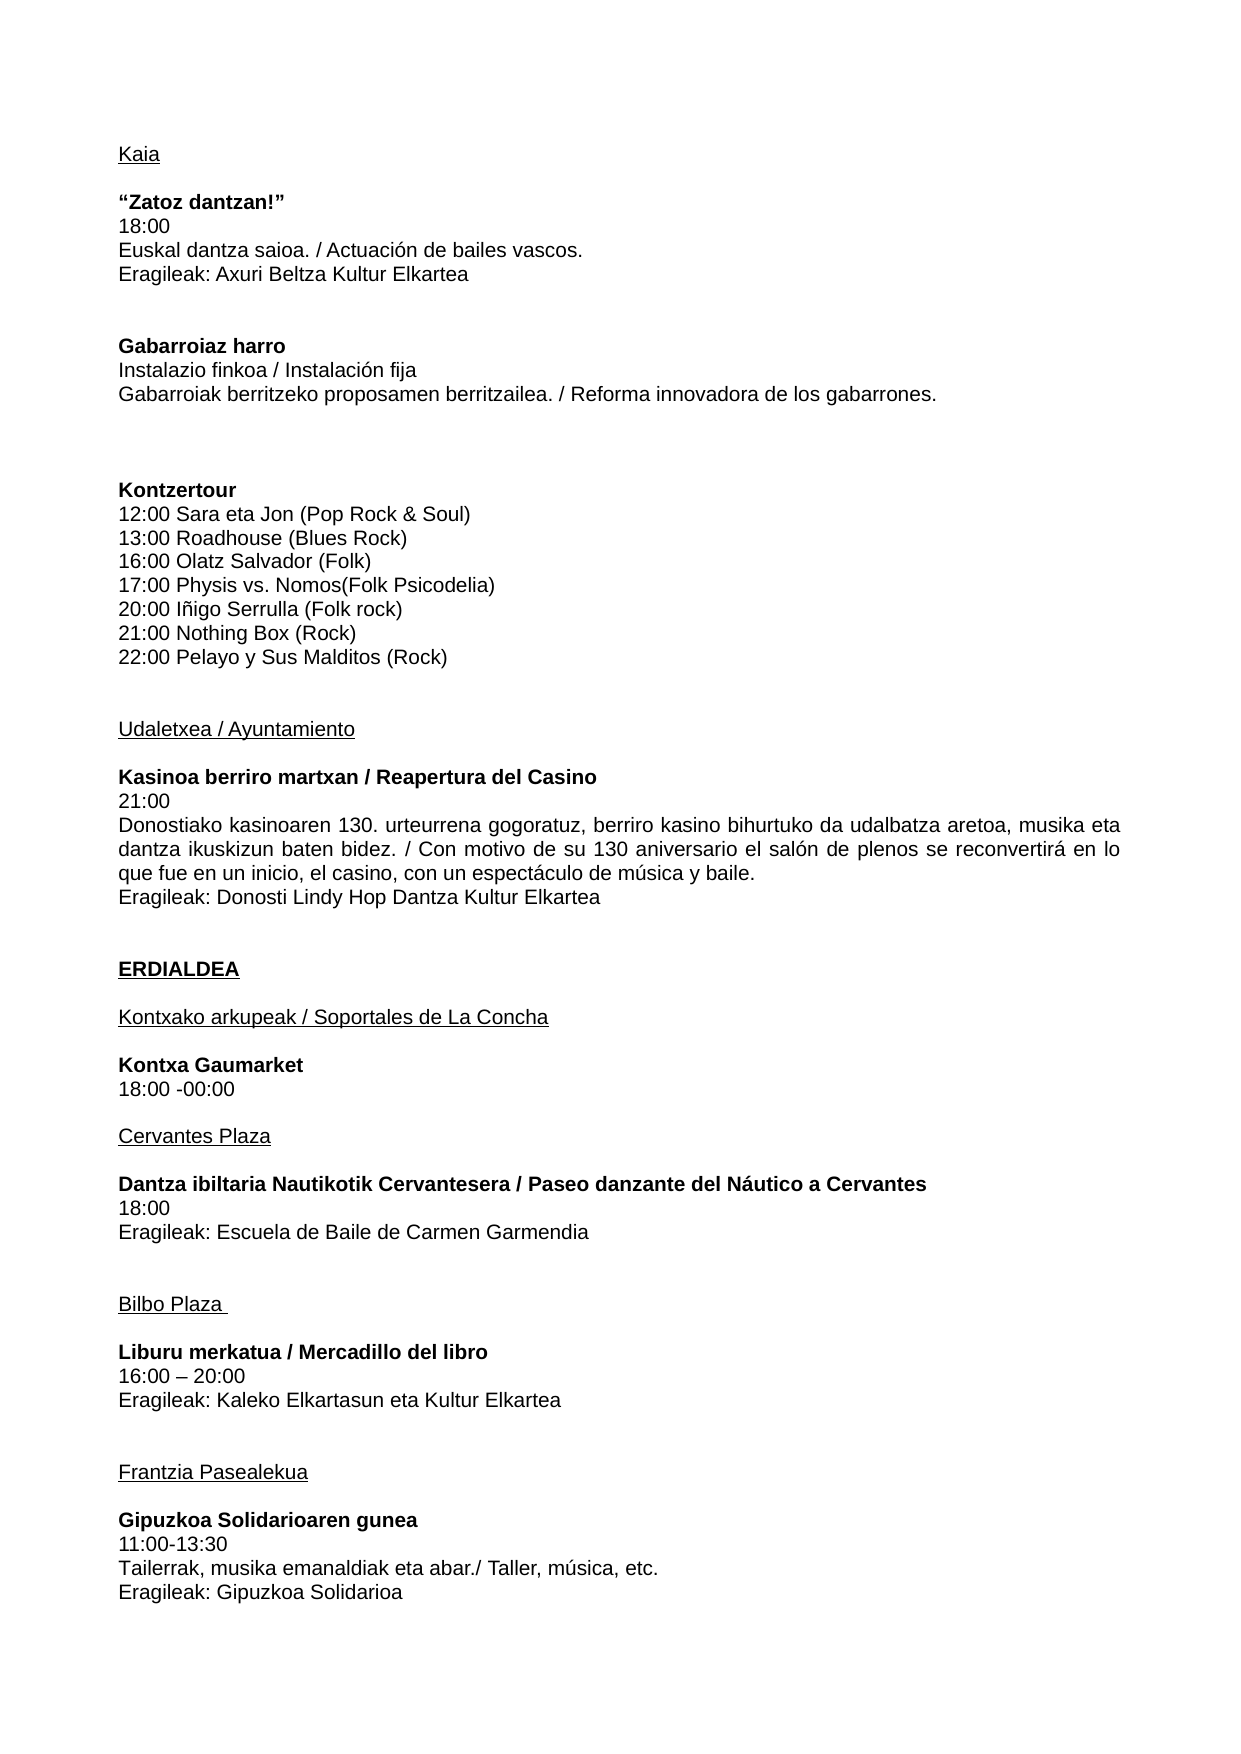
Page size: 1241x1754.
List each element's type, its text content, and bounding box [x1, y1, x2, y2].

text Liburu merkatua / Mercadillo del libro [118, 1340, 1122, 1364]
text “Zatoz dantzan!” [118, 190, 1122, 214]
text 22:00 Pelayo y Sus Malditos (Rock) [118, 645, 1122, 669]
text Gipuzkoa Solidarioaren gunea [118, 1508, 1122, 1532]
text 21:00 [118, 789, 1122, 813]
text 18:00 -00:00 [118, 1076, 1122, 1100]
text Kontxako arkupeak / Soportales de La Concha [118, 1004, 1122, 1028]
text 12:00 Sara eta Jon (Pop Rock & Soul) 13:00 Roadhouse (Blues Rock) 16:00 Olatz Salvador (Folk) 17:00 Physis vs. Nomos(Folk Psicodelia) 20:00 Iñigo Serrulla (Folk rock) [118, 501, 1122, 621]
text 18:00 [118, 214, 1122, 238]
text Dantza ibiltaria Nautikotik Cervantesera / Paseo danzante del Náutico a Cervantes [118, 1172, 1122, 1196]
text Udaletxea / Ayuntamiento [118, 717, 1122, 741]
text Kasinoa berriro martxan / Reapertura del Casino [118, 765, 1122, 789]
text Eragileak: Gipuzkoa Solidarioa [118, 1579, 1122, 1603]
text Kontxa Gaumarket [118, 1052, 1122, 1076]
text 11:00-13:30 [118, 1532, 1122, 1556]
text Bilbo Plaza [118, 1292, 1122, 1316]
text Eragileak: Axuri Beltza Kultur Elkartea [118, 262, 1122, 286]
text Kaia [118, 142, 1122, 166]
text 21:00 Nothing Box (Rock) [118, 621, 1122, 645]
text ERDIALDEA [118, 957, 1122, 981]
text Euskal dantza saioa. / Actuación de bailes vascos. [118, 238, 1122, 262]
text Tailerrak, musika emanaldiak eta abar./ Taller, música, etc. [118, 1556, 1122, 1579]
text 18:00 [118, 1196, 1122, 1220]
text Eragileak: Escuela de Baile de Carmen Garmendia [118, 1220, 1122, 1244]
text Instalazio finkoa / Instalación fija [118, 358, 1122, 382]
text Eragileak: Kaleko Elkartasun eta Kultur Elkartea [118, 1388, 1122, 1412]
text Cervantes Plaza [118, 1124, 1122, 1148]
text Kontzertour [118, 477, 1122, 501]
text 16:00 – 20:00 [118, 1364, 1122, 1388]
text Donostiako kasinoaren 130. urteurrena gogoratuz, berriro kasino bihurtuko da udalbatza aretoa, musika eta dantza ikuskizun baten bidez. / Con motivo de su 130 aniversario el salón de plenos se reconvertirá en lo que fue en un inicio, el casino, con un espectáculo de música y baile. [118, 813, 1122, 885]
text Frantzia Pasealekua [118, 1460, 1122, 1484]
text Eragileak: Donosti Lindy Hop Dantza Kultur Elkartea [118, 885, 1122, 909]
text Gabarroiaz harro [118, 334, 1122, 358]
text Gabarroiak berritzeko proposamen berritzailea. / Reforma innovadora de los gabarrones. [118, 382, 1122, 406]
